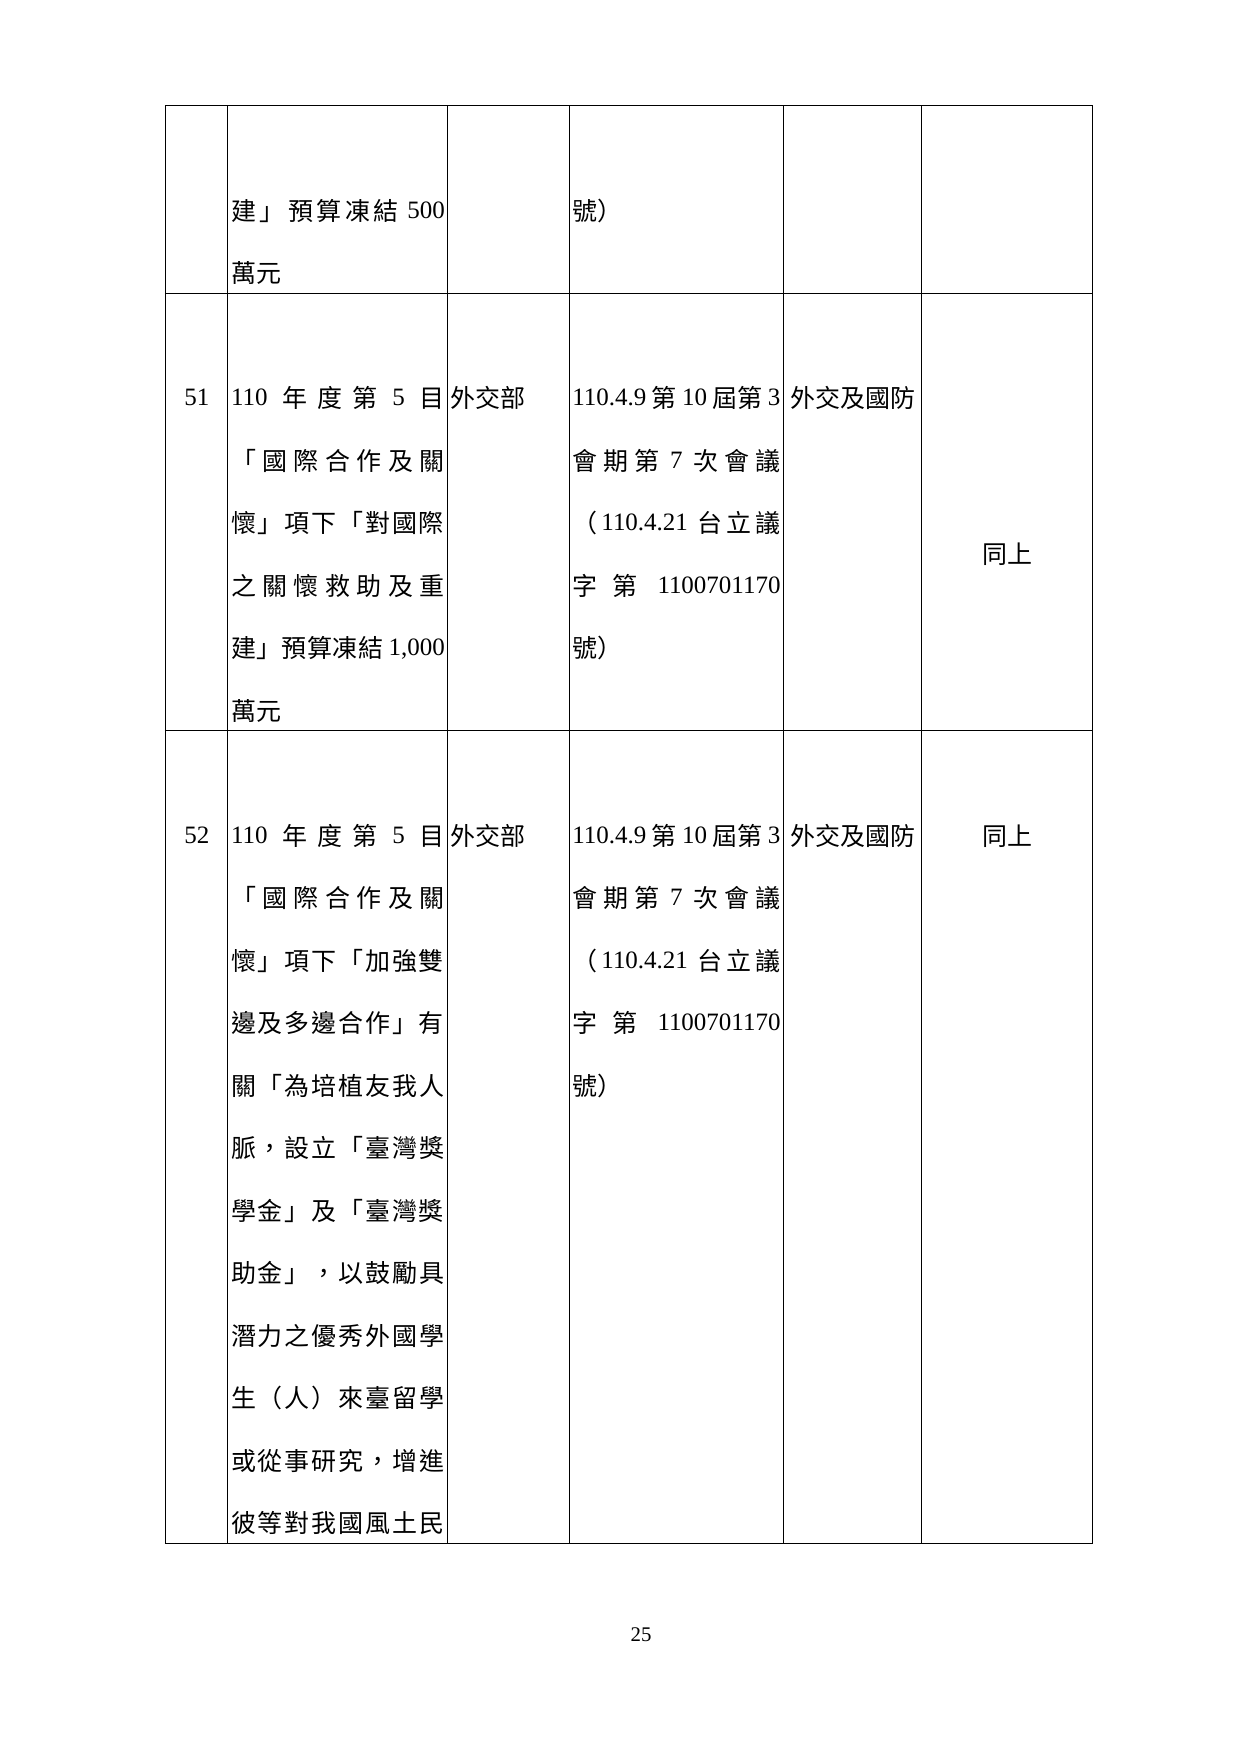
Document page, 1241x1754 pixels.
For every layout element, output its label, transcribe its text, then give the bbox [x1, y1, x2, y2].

table_cell 110.4.9第10屆第3會期第7次會議（110.4.21台立議字第1100701170號） [570, 294, 783, 730]
table_cell [166, 731, 227, 1543]
table_cell 號） [570, 106, 783, 293]
table_cell [922, 106, 1092, 293]
table_cell 建」預算凍結500萬元 [228, 106, 447, 293]
table_cell 外交部 [448, 731, 569, 1543]
table_cell [448, 106, 569, 293]
table_cell 同上 [922, 731, 1092, 1543]
table_cell 110年度第5目「國際合作及關懷」項下「加強雙邊及多邊合作」有關「為培植友我人脈，設立「臺灣獎學金」及「臺灣獎助金」，以鼓勵具潛力之優秀外國學生（人）來臺留學或從事研究，增進彼等對我國風土民 [228, 731, 447, 1543]
table_cell [784, 106, 921, 293]
table_cell 外交及國防 [784, 731, 921, 1543]
table_cell 110年度第5目「國際合作及關懷」項下「對國際之關懷救助及重建」預算凍結1,000萬元 [228, 294, 447, 730]
table_cell [166, 294, 227, 730]
table_cell 110.4.9第10屆第3會期第7次會議（110.4.21台立議字第1100701170號） [570, 731, 783, 1543]
table_cell 同上 [922, 294, 1092, 730]
table_cell [166, 106, 227, 293]
table_cell 外交及國防 [784, 294, 921, 730]
table_cell 外交部 [448, 294, 569, 730]
